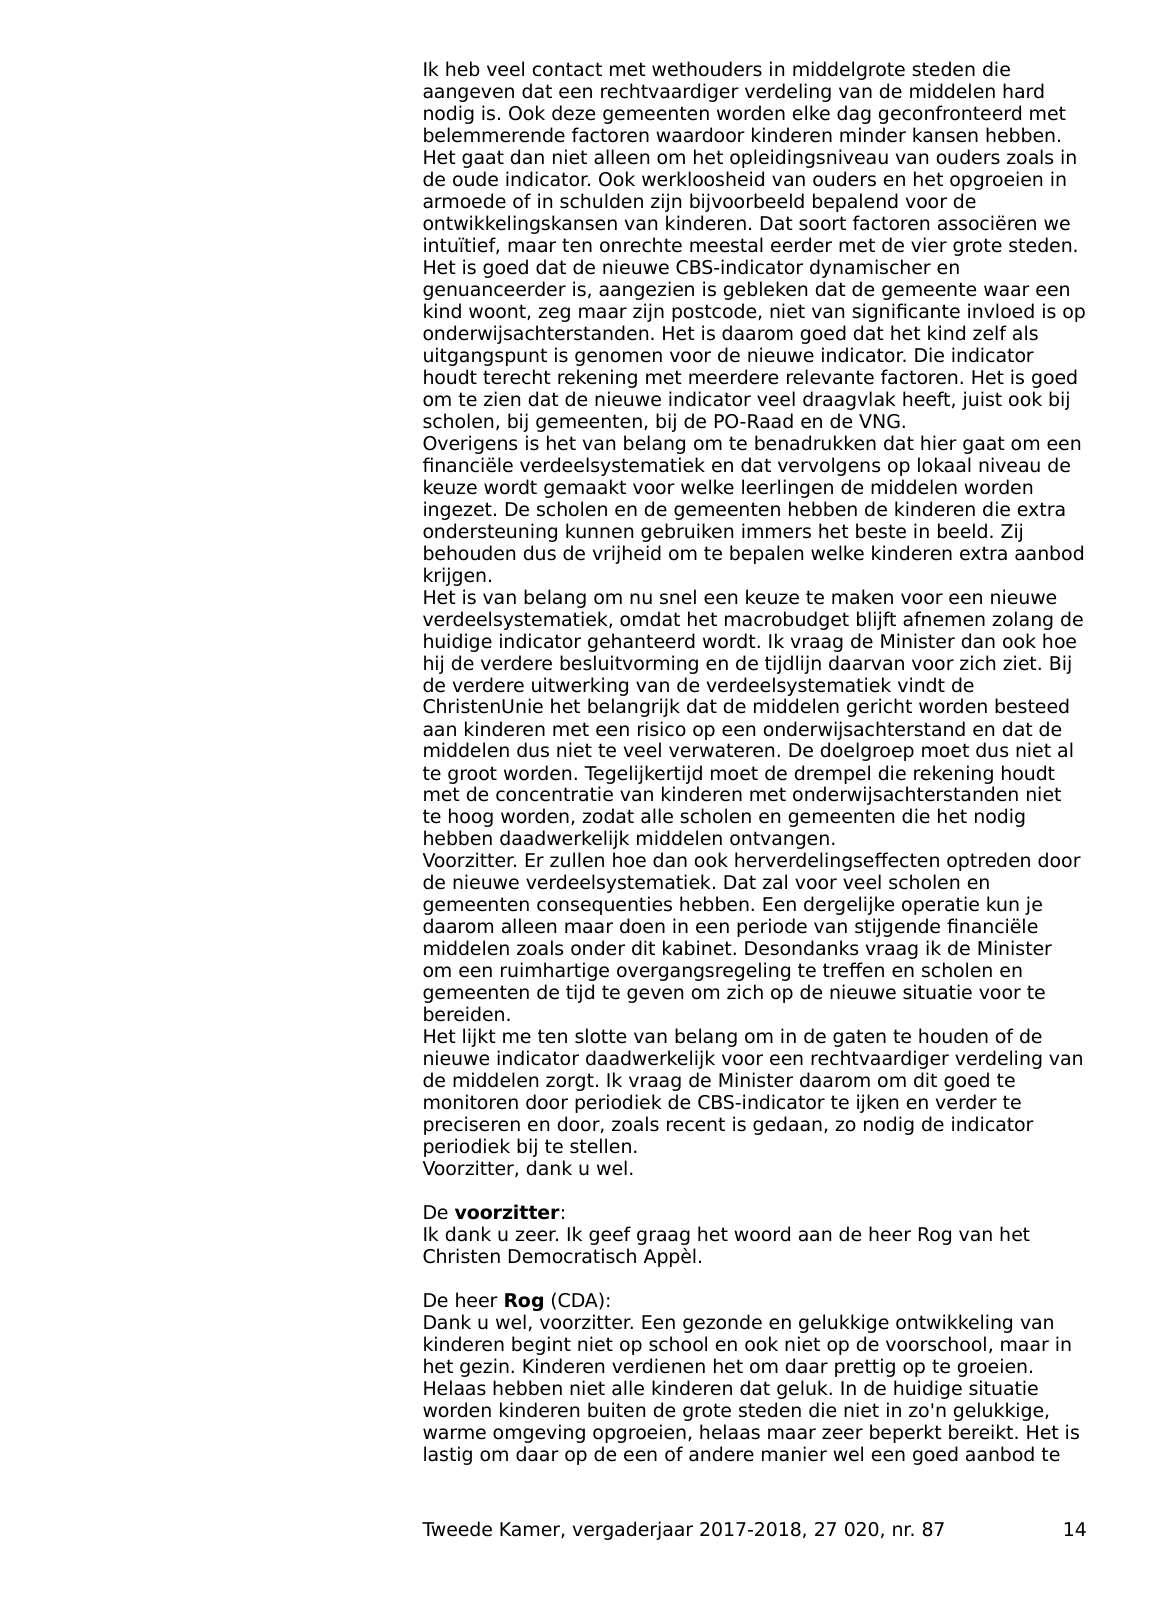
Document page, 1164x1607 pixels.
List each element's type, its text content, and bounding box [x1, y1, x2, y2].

text Voorzitter, dank u wel. [422, 1158, 1087, 1180]
text De voorzitter: [422, 1202, 1087, 1224]
text Dank u wel, voorzitter. Een gezonde en gelukkige ontwikkeling van kinderen begint niet op school en ook niet op de voorschool, maar in het gezin. Kinderen verdienen het om daar prettig op te groeien. Helaas hebben niet alle kinderen dat geluk. In de huidige situatie worden kinderen buiten de grote steden die niet in zo'n gelukkige, warme omgeving opgroeien, helaas maar zeer beperkt bereikt. Het is lastig om daar op de een of andere manier wel een goed aanbod te [422, 1312, 1087, 1466]
text Het lijkt me ten slotte van belang om in de gaten te houden of de nieuwe indicator daadwerkelijk voor een rechtvaardiger verdeling van de middelen zorgt. Ik vraag de Minister daarom om dit goed te monitoren door periodiek de CBS-indicator te ijken en verder te preciseren en door, zoals recent is gedaan, zo nodig de indicator periodiek bij te stellen. [422, 1026, 1087, 1158]
text Overigens is het van belang om te benadrukken dat hier gaat om een financiële verdeelsystematiek en dat vervolgens op lokaal niveau de keuze wordt gemaakt voor welke leerlingen de middelen worden ingezet. De scholen en de gemeenten hebben de kinderen die extra ondersteuning kunnen gebruiken immers het beste in beeld. Zij behouden dus de vrijheid om te bepalen welke kinderen extra aanbod krijgen. [422, 433, 1087, 587]
text Ik heb veel contact met wethouders in middelgrote steden die aangeven dat een rechtvaardiger verdeling van de middelen hard nodig is. Ook deze gemeenten worden elke dag geconfronteerd met belemmerende factoren waardoor kinderen minder kansen hebben. Het gaat dan niet alleen om het opleidingsniveau van ouders zoals in de oude indicator. Ook werkloosheid van ouders en het opgroeien in armoede of in schulden zijn bijvoorbeeld bepalend voor de ontwikkelingskansen van kinderen. Dat soort factoren associëren we intuïtief, maar ten onrechte meestal eerder met de vier grote steden. Het is goed dat de nieuwe CBS-indicator dynamischer en genuanceerder is, aangezien is gebleken dat de gemeente waar een kind woont, zeg maar zijn postcode, niet van significante invloed is op onderwijsachterstanden. Het is daarom goed dat het kind zelf als uitgangspunt is genomen voor de nieuwe indicator. Die indicator houdt terecht rekening met meerdere relevante factoren. Het is goed om te zien dat de nieuwe indicator veel draagvlak heeft, juist ook bij scholen, bij gemeenten, bij de PO-Raad en de VNG. [422, 59, 1087, 433]
text Voorzitter. Er zullen hoe dan ook herverdelingseffecten optreden door de nieuwe verdeelsystematiek. Dat zal voor veel scholen en gemeenten consequenties hebben. Een dergelijke operatie kun je daarom alleen maar doen in een periode van stijgende financiële middelen zoals onder dit kabinet. Desondanks vraag ik de Minister om een ruimhartige overgangsregeling te treffen en scholen en gemeenten de tijd te geven om zich op de nieuwe situatie voor te bereiden. [422, 850, 1087, 1026]
text Ik dank u zeer. Ik geef graag het woord aan de heer Rog van het Christen Democratisch Appèl. [422, 1224, 1087, 1268]
text Het is van belang om nu snel een keuze te maken voor een nieuwe verdeelsystematiek, omdat het macrobudget blijft afnemen zolang de huidige indicator gehanteerd wordt. Ik vraag de Minister dan ook hoe hij de verdere besluitvorming en de tijdlijn daarvan voor zich ziet. Bij de verdere uitwerking van de verdeelsystematiek vindt de ChristenUnie het belangrijk dat de middelen gericht worden besteed aan kinderen met een risico op een onderwijsachterstand en dat de middelen dus niet te veel verwateren. De doelgroep moet dus niet al te groot worden. Tegelijkertijd moet de drempel die rekening houdt met de concentratie van kinderen met onderwijsachterstanden niet te hoog worden, zodat alle scholen en gemeenten die het nodig hebben daadwerkelijk middelen ontvangen. [422, 587, 1087, 850]
text De heer Rog (CDA): [422, 1290, 1087, 1312]
